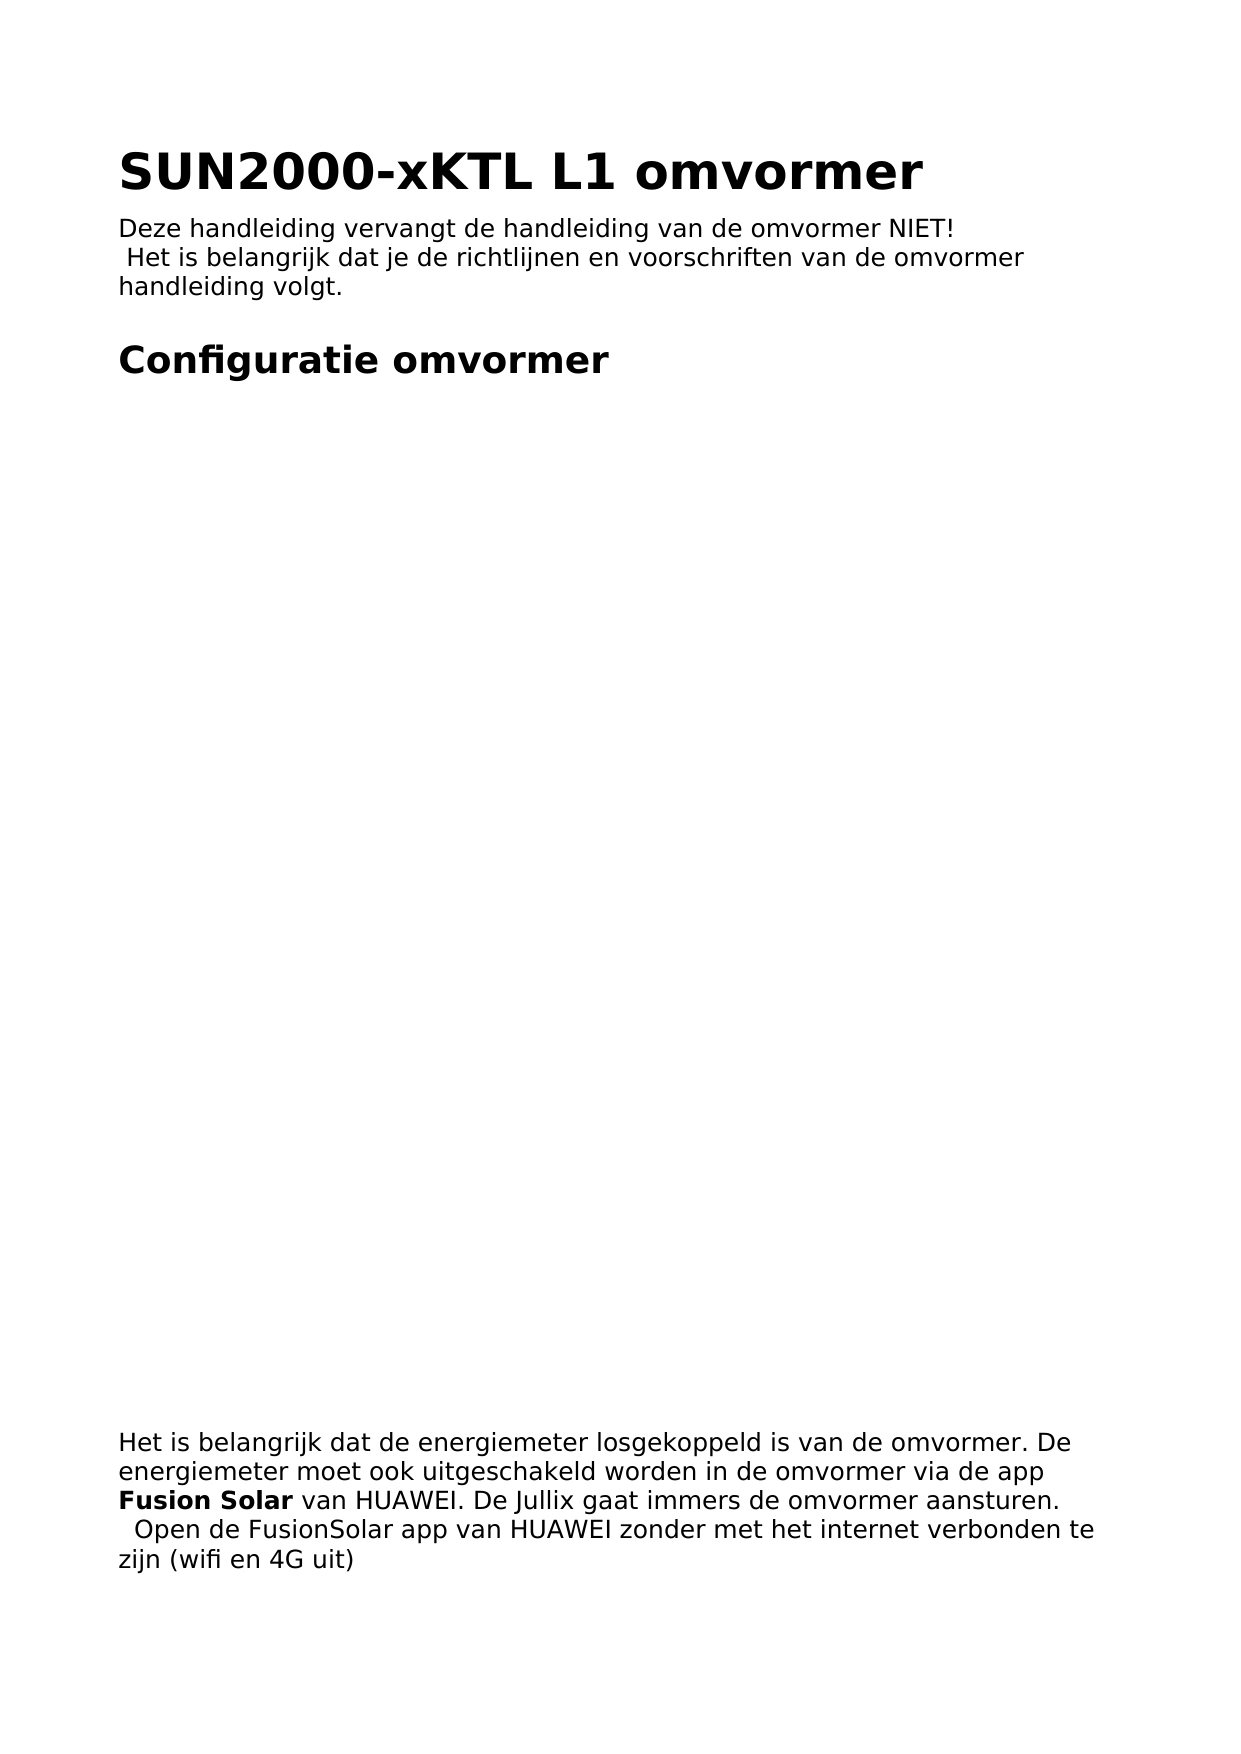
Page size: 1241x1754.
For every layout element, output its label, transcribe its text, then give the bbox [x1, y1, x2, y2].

subtitle SUN2000-xKTL L1 omvormer [118, 143, 1122, 201]
text Het is belangrijk dat de energiemeter losgekoppeld is van de omvormer. De energiemeter moet ook uitgeschakeld worden in de omvormer via de app Fusion Solar van HUAWEI. De Jullix gaat immers de omvormer aansturen. Open de FusionSolar app van HUAWEI zonder met het internet verbonden te zijn (wifi en 4G uit) [118, 395, 1122, 1603]
text Deze handleiding vervangt de handleiding van de omvormer NIET! Het is belangrijk dat je de richtlijnen en voorschriften van de omvormer handleiding volgt. [118, 214, 1122, 301]
subtitle Configuratie omvormer [118, 339, 1122, 382]
